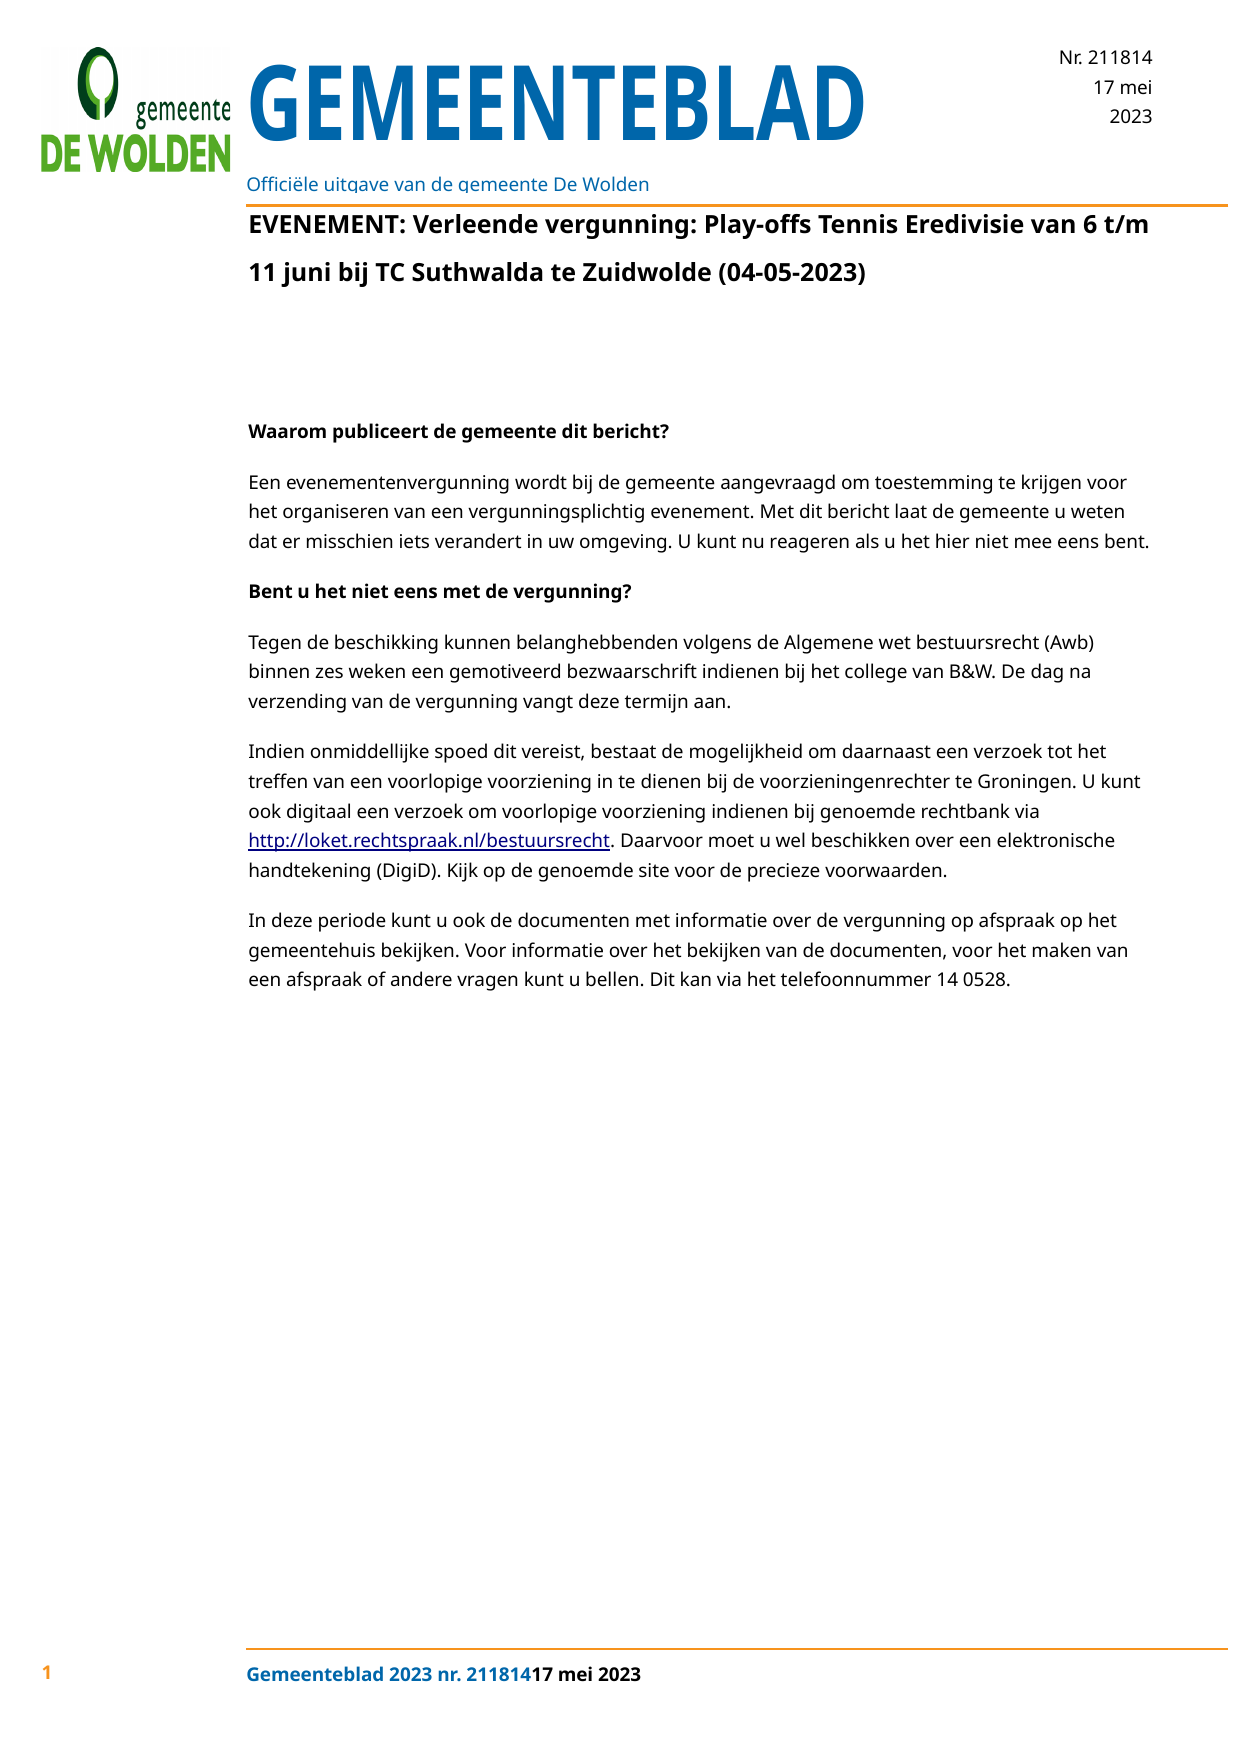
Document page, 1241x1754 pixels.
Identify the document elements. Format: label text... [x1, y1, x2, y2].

text In deze periode kunt u ook de documenten met informatie over de vergunning op afspraak op het gemeentehuis bekijken. Voor informatie over het bekijken van de documenten, voor het maken van een afspraak of andere vragen kunt u bellen. Dit kan via het telefoonnummer 14 0528. [248, 907, 1152, 992]
text Een evenementenvergunning wordt bij de gemeente aangevraagd om toestemming te krijgen voor het organiseren van een vergunningsplichtig evenement. Met dit bericht laat de gemeente u weten dat er misschien iets verandert in uw omgeving. U kunt nu reageren als u het hier niet mee eens bent. [248, 469, 1152, 554]
text Waarom publiceert de gemeente dit bericht? [248, 419, 1152, 444]
text Bent u het niet eens met de vergunning? [248, 579, 1152, 604]
text Tegen de beschikking kunnen belanghebbenden volgens de Algemene wet bestuursrecht (Awb) binnen zes weken een gemotiveerd bezwaarschrift indienen bij het college van B&W. De dag na verzending van de vergunning vangt deze termijn aan. [248, 629, 1152, 714]
text Indien onmiddellijke spoed dit vereist, bestaat de mogelijkheid om daarnaast een verzoek tot het treffen van een voorlopige voorziening in te dienen bij de voorzieningenrechter te Groningen. U kunt ook digitaal een verzoek om voorlopige voorziening indienen bij genoemde rechtbank via http://loket.rechtspraak.nl/bestuursrecht. Daarvoor moet u wel beschikken over een elektronische handtekening (DigiD). Kijk op de genoemde site voor de precieze voorwaarden. [248, 739, 1152, 883]
text EVENEMENT: Verleende vergunning: Play-offs Tennis Eredivisie van 6 t/m 11 juni bij TC Suthwalda te Zuidwolde (04-05-2023) [248, 207, 1152, 288]
picture [41, 47, 231, 172]
